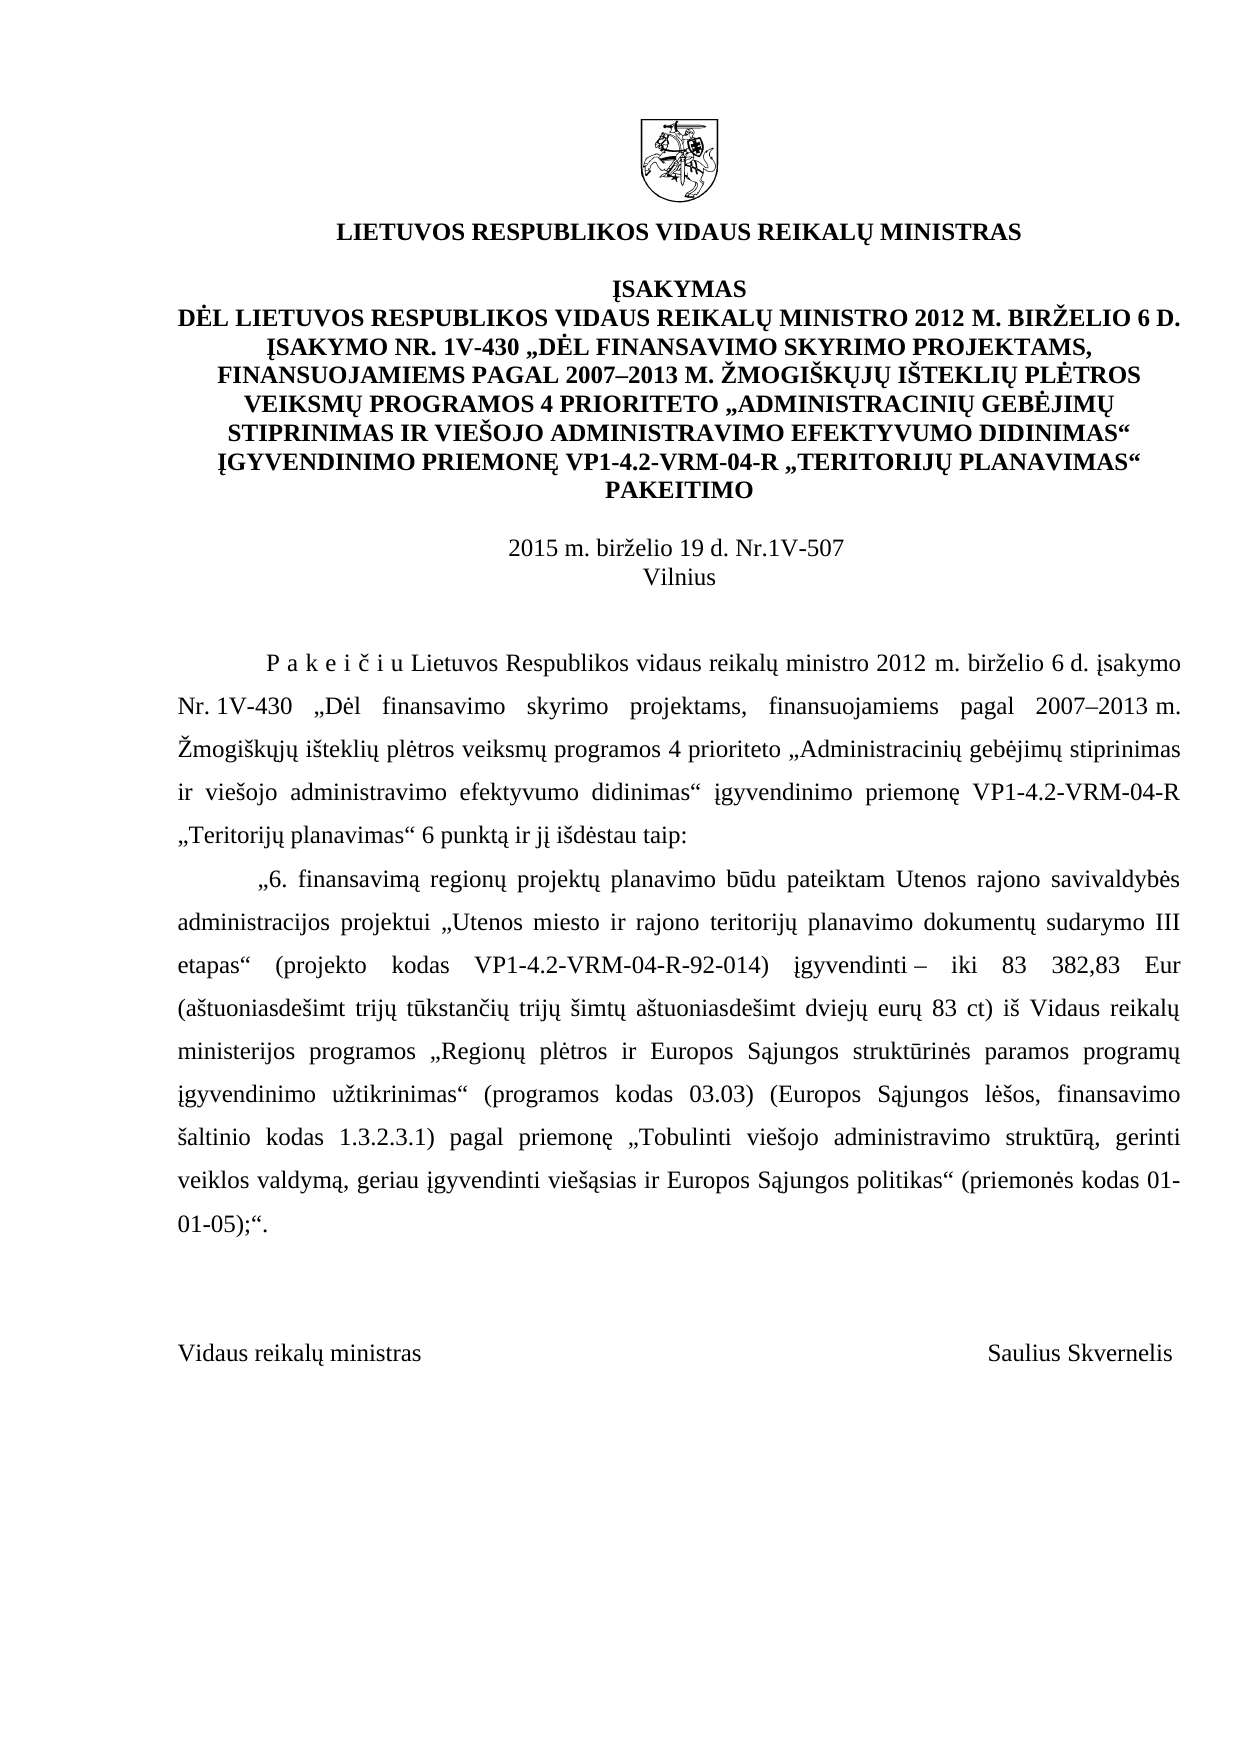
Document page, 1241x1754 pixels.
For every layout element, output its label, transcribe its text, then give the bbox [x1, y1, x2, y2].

text 2015 m. birželio 19 d. Nr.1V-507 [177, 533, 1181, 562]
text DĖL Lietuvos Respublikos vidaus reikalų ministro 2012 m. birželio 6 d. įsakymo Nr. 1V-430 „DĖL FINANSAVIMO SKYRIMO PROJEKTams, FINANSUOJAMiems PAGAL 2007–2013 m. ŽMOGIŠKŲJŲ IŠTEKLIŲ PLĖTROs VEIKSMŲ PROGRAMOS 4 PRIORITETO „ADMINISTRACINIŲ GEBĖJIMŲ STIPRINIMAS IR VIEŠOJO ADMINISTRAVIMO EFEKTYVUMO DIDINIMAS“ ĮGYVENDINIMO PRIEMONĘ VP1-4.2-VRM-04-R „TERITORIJŲ PLANAVIMAS“ PAKEITIMO [177, 303, 1181, 504]
text LIETUVOS RESPUBLIKOS VIDAUS REIKALŲ MINISTRAS [177, 217, 1181, 246]
text „6. finansavimą regionų projektų planavimo būdu pateiktam Utenos rajono savivaldybės administracijos projektui „Utenos miesto ir rajono teritorijų planavimo dokumentų sudarymo III etapas“ (projekto kodas VP1-4.2-VRM-04-R-92-014) įgyvendinti – iki 83 382,83 Eur (aštuoniasdešimt trijų tūkstančių trijų šimtų aštuoniasdešimt dviejų eurų 83 ct) iš Vidaus reikalų ministerijos programos „Regionų plėtros ir Europos Sąjungos struktūrinės paramos programų įgyvendinimo užtikrinimas“ (programos kodas 03.03) (Europos Sąjungos lėšos, finansavimo šaltinio kodas 1.3.2.3.1) pagal priemonę „Tobulinti viešojo administravimo struktūrą, gerinti veiklos valdymą, geriau įgyvendinti viešąsias ir Europos Sąjungos politikas“ (priemonės kodas 01-01-05);“. [177, 864, 1181, 1237]
text Vidaus reikalų ministras Saulius Skvernelis [177, 1338, 1181, 1367]
text Vilnius [177, 562, 1181, 591]
text P a k e i č i u Lietuvos Respublikos vidaus reikalų ministro 2012 m. birželio 6 d. įsakymo Nr. 1V-430 „Dėl finansavimo skyrimo projektams, finansuojamiems pagal 2007–2013 m. Žmogiškųjų išteklių plėtros veiksmų programos 4 prioriteto „Administracinių gebėjimų stiprinimas ir viešojo administravimo efektyvumo didinimas“ įgyvendinimo priemonę VP1-4.2-VRM-04-R „Teritorijų planavimas“ 6 punktą ir jį išdėstau taip: [177, 648, 1181, 849]
text ĮSAKYMAS [177, 274, 1181, 303]
